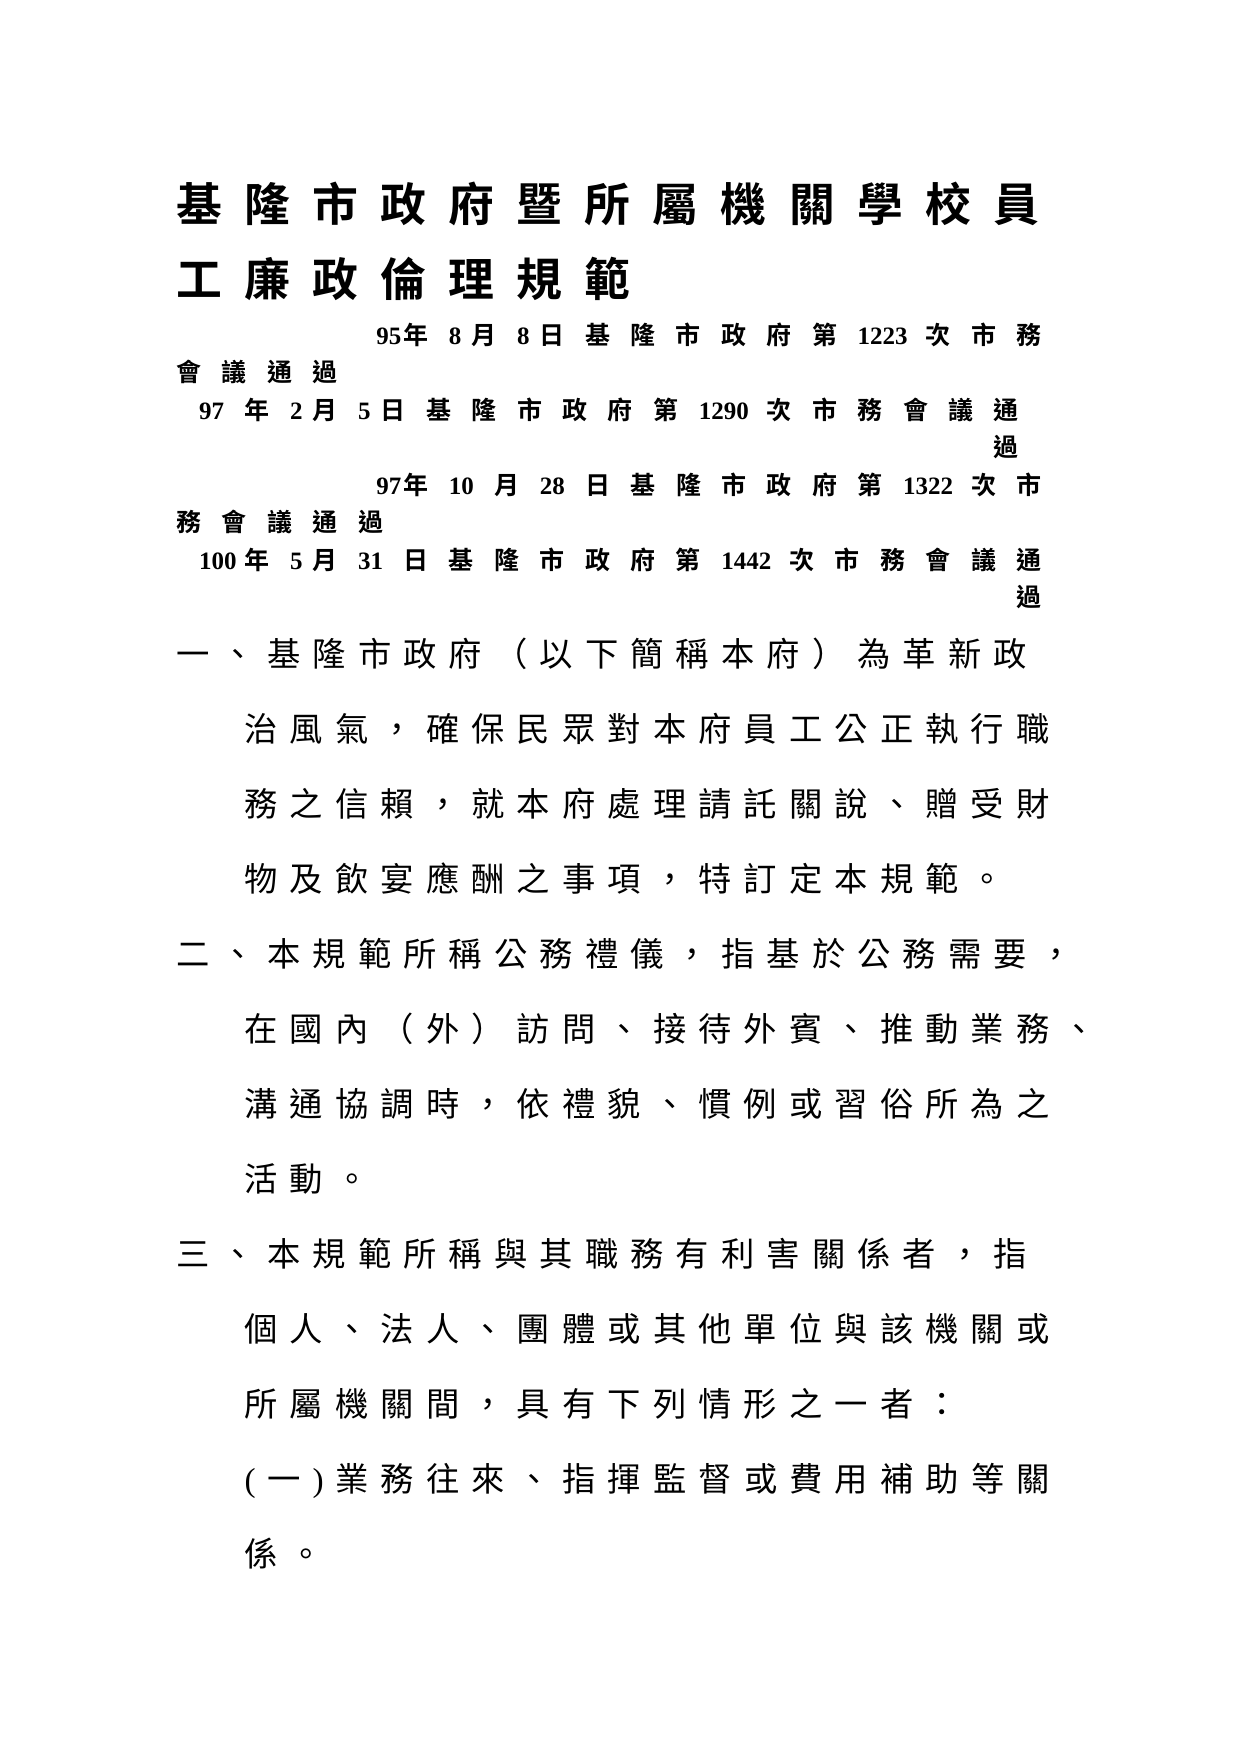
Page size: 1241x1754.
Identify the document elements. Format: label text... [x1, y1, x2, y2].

text 100年5月31日基隆市政府第1442次市務會議通過 [176, 539, 1062, 614]
text 95年8月8日基隆市政府第1223次市務會議通過 [176, 314, 1062, 389]
text 基隆市政府暨所屬機關學校員工廉政倫理規範 [176, 164, 1062, 314]
text 二、本規範所稱公務禮儀，指基於公務需要，在國內（外）訪問、接待外賓、推動業務、溝通協調時，依禮貌、慣例或習俗所為之活動。 [176, 914, 1062, 1214]
text 97年10月28日基隆市政府第1322次市務會議通過 [176, 464, 1062, 539]
text 一、基隆市政府（以下簡稱本府）為革新政治風氣，確保民眾對本府員工公正執行職務之信賴，就本府處理請託關說、贈受財物及飲宴應酬之事項，特訂定本規範。 [176, 614, 1062, 914]
text 97年2月5日基隆市政府第1290次市務會議通過 [176, 389, 1039, 464]
text 三、本規範所稱與其職務有利害關係者，指個人、法人、團體或其他單位與該機關或所屬機關間，具有下列情形之一者： (一)業務往來、指揮監督或費用補助等關係。 [176, 1214, 1062, 1589]
